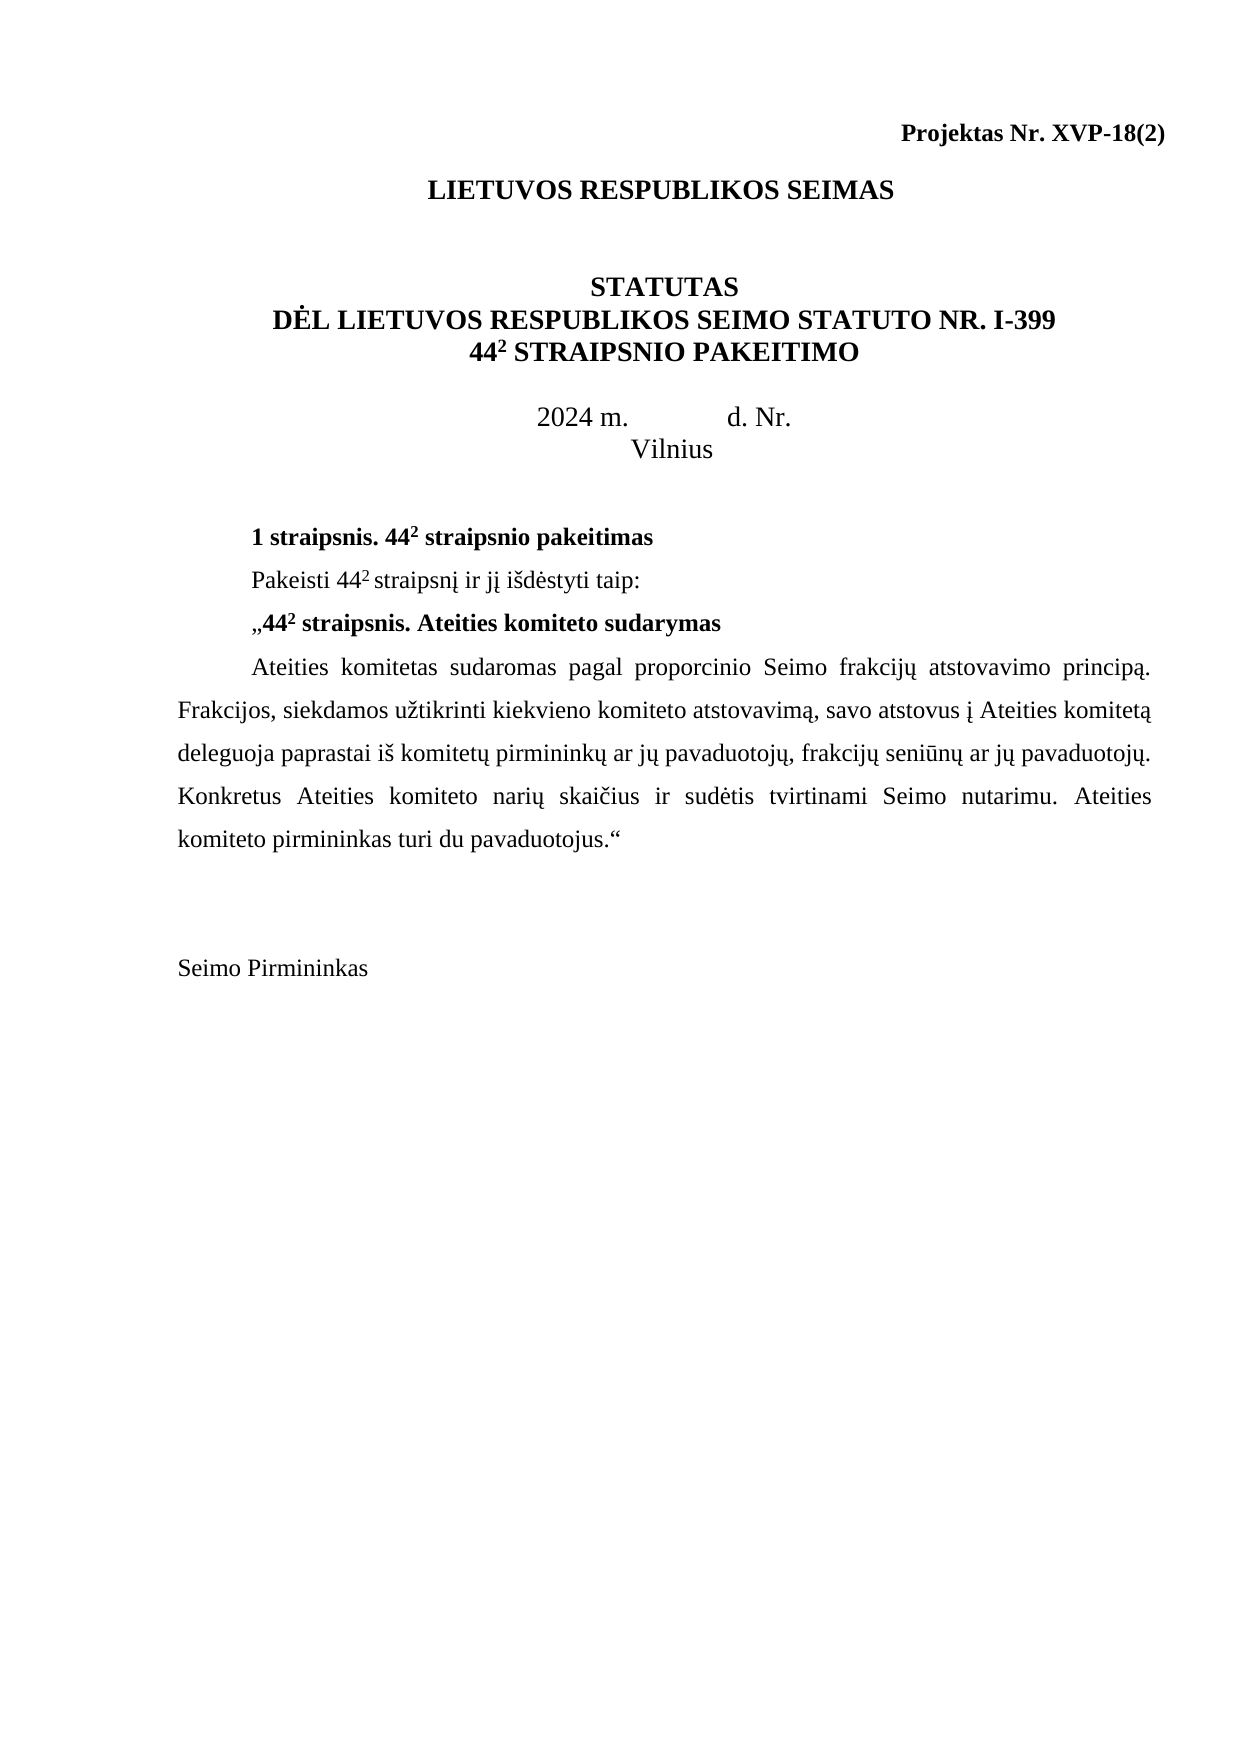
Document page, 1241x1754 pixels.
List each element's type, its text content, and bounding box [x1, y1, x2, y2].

text Seimo Pirmininkas [177, 953, 1152, 982]
text DĖL LIETUVOS RESPUBLIKOS SEIMO STATUTO NR. I-399 442 STRAIPSNIO PAKEITIMO [177, 303, 1152, 368]
text Ateities komitetas sudaromas pagal proporcinio Seimo frakcijų atstovavimo principą. Frakcijos, siekdamos užtikrinti kiekvieno komiteto atstovavimą, savo atstovus į Ateities komitetą deleguoja paprastai iš komitetų pirmininkų ar jų pavaduotojų, frakcijų seniūnų ar jų pavaduotojų. Konkretus Ateities komiteto narių skaičius ir sudėtis tvirtinami Seimo nutarimu. Ateities komiteto pirmininkas turi du pavaduotojus.“ [177, 652, 1152, 853]
text Projektas Nr. XVP-18(2) [177, 118, 1167, 147]
text „442 straipsnis. Ateities komiteto sudarymas [177, 608, 1152, 637]
text 2024 m. d. Nr. [177, 400, 1152, 432]
text LIETUVOS RESPUBLIKOS SEIMAS [177, 173, 1152, 206]
text Vilnius [177, 432, 1152, 465]
text 1 straipsnis. 442 straipsnio pakeitimas [177, 522, 1152, 551]
text Pakeisti 442 straipsnį ir jį išdėstyti taip: [177, 565, 1152, 594]
text STATUTAS [177, 270, 1152, 303]
